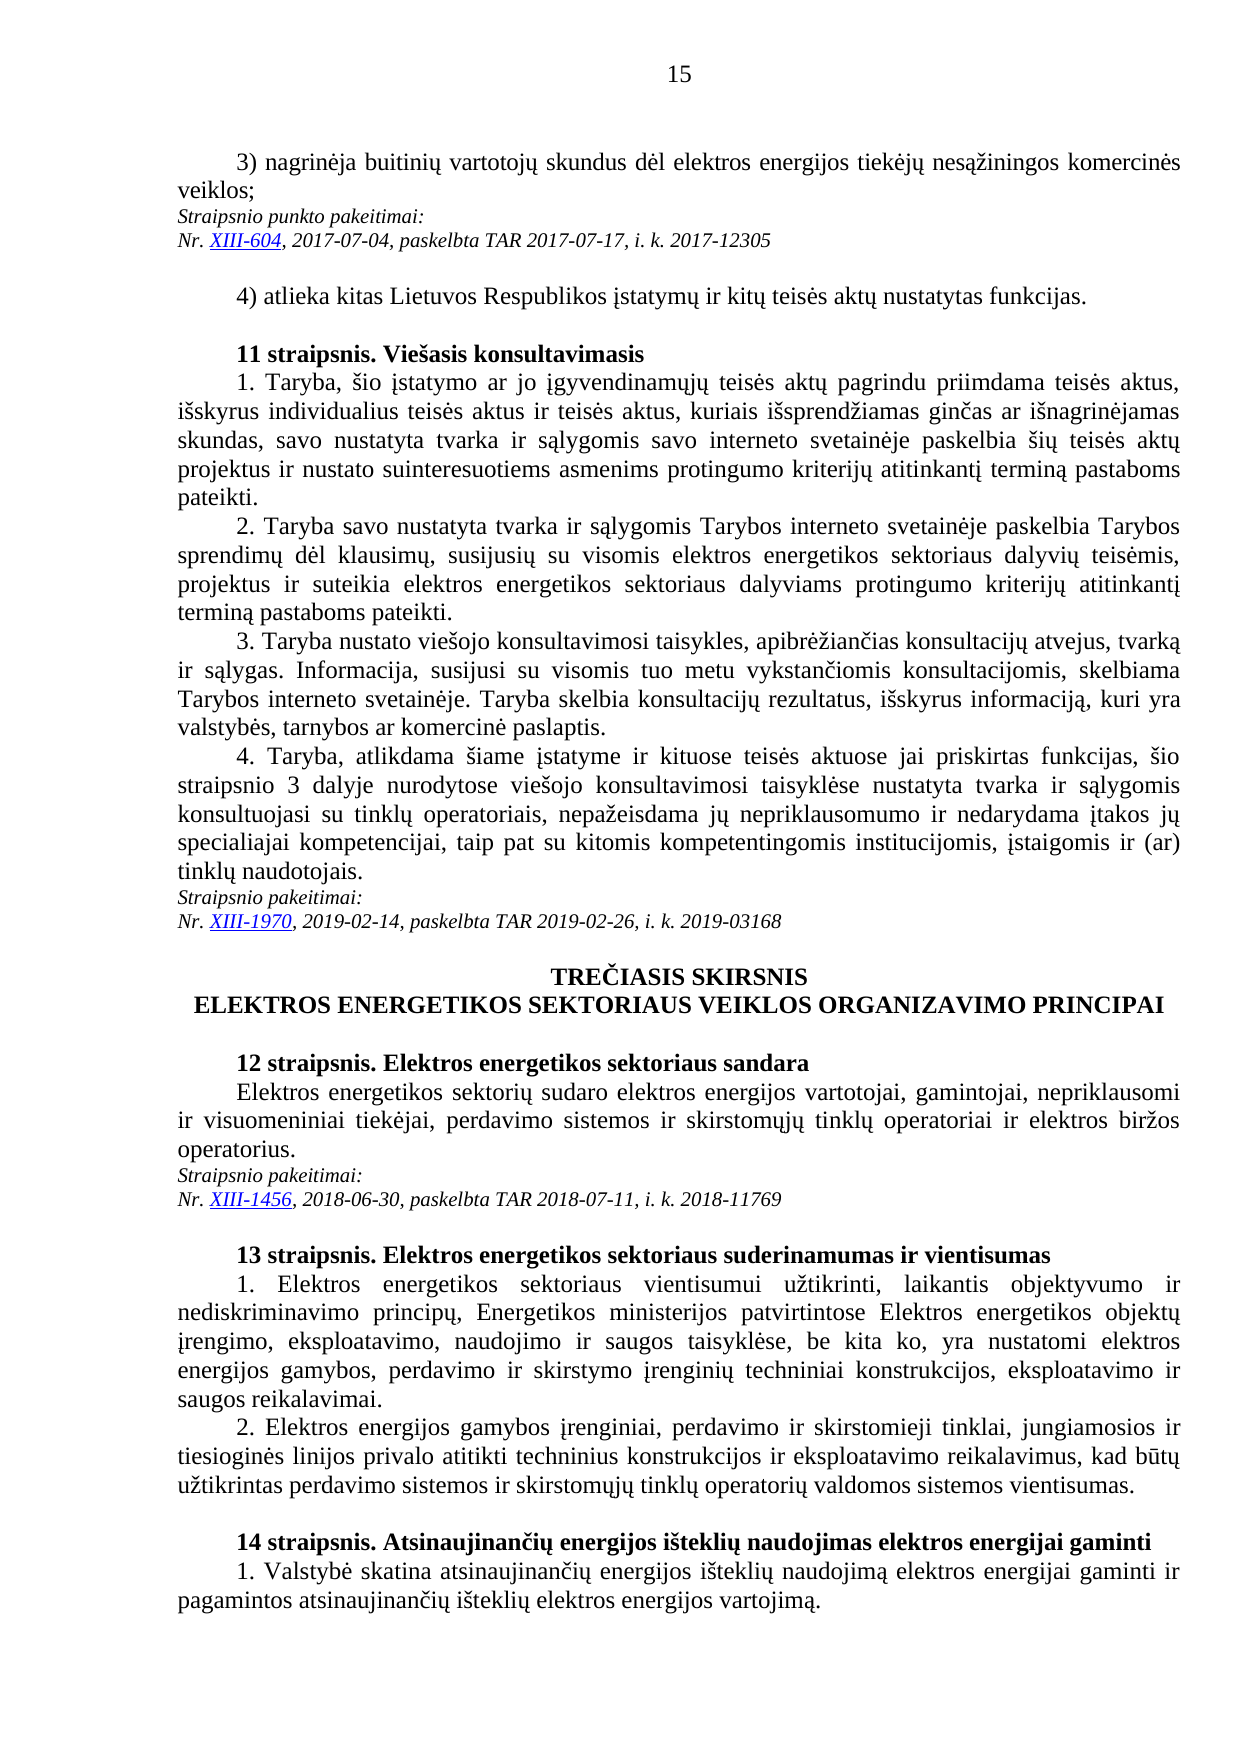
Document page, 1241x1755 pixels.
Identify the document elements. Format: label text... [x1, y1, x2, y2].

text Straipsnio punkto pakeitimai: [177, 204, 1181, 228]
text Straipsnio pakeitimai: [177, 885, 1181, 909]
text Nr. XIII-1456, 2018-06-30, paskelbta TAR 2018-07-11, i. k. 2018-11769 [177, 1187, 1181, 1211]
text 2. Elektros energijos gamybos įrenginiai, perdavimo ir skirstomieji tinklai, jungiamosios ir tiesioginės linijos privalo atitikti techninius konstrukcijos ir eksploatavimo reikalavimus, kad būtų užtikrintas perdavimo sistemos ir skirstomųjų tinklų operatorių valdomos sistemos vientisumas. [177, 1412, 1181, 1499]
text 4. Taryba, atlikdama šiame įstatyme ir kituose teisės aktuose jai priskirtas funkcijas, šio straipsnio 3 dalyje nurodytose viešojo konsultavimosi taisyklėse nustatyta tvarka ir sąlygomis konsultuojasi su tinklų operatoriais, nepažeisdama jų nepriklausomumo ir nedarydama įtakos jų specialiajai kompetencijai, taip pat su kitomis kompetentingomis institucijomis, įstaigomis ir (ar) tinklų naudotojais. [177, 741, 1181, 885]
text Nr. XIII-604, 2017-07-04, paskelbta TAR 2017-07-17, i. k. 2017-12305 [177, 228, 1181, 252]
text Elektros energetikos sektorių sudaro elektros energijos vartotojai, gamintojai, nepriklausomi ir visuomeniniai tiekėjai, perdavimo sistemos ir skirstomųjų tinklų operatoriai ir elektros biržos operatorius. [177, 1077, 1181, 1163]
text 12 straipsnis. Elektros energetikos sektoriaus sandara [177, 1048, 1181, 1077]
text 2. Taryba savo nustatyta tvarka ir sąlygomis Tarybos interneto svetainėje paskelbia Tarybos sprendimų dėl klausimų, susijusių su visomis elektros energetikos sektoriaus dalyvių teisėmis, projektus ir suteikia elektros energetikos sektoriaus dalyviams protingumo kriterijų atitinkantį terminą pastaboms pateikti. [177, 511, 1181, 626]
text 4) atlieka kitas Lietuvos Respublikos įstatymų ir kitų teisės aktų nustatytas funkcijas. [177, 281, 1181, 310]
text TREČIASIS SKIRSNIS [177, 962, 1181, 991]
text 3) nagrinėja buitinių vartotojų skundus dėl elektros energijos tiekėjų nesąžiningos komercinės veiklos; [177, 147, 1181, 204]
text 11 straipsnis. Viešasis konsultavimasis [177, 339, 1181, 367]
text 3. Taryba nustato viešojo konsultavimosi taisykles, apibrėžiančias konsultacijų atvejus, tvarką ir sąlygas. Informacija, susijusi su visomis tuo metu vykstančiomis konsultacijomis, skelbiama Tarybos interneto svetainėje. Taryba skelbia konsultacijų rezultatus, išskyrus informaciją, kuri yra valstybės, tarnybos ar komercinė paslaptis. [177, 626, 1181, 741]
text 1. Elektros energetikos sektoriaus vientisumui užtikrinti, laikantis objektyvumo ir nediskriminavimo principų, Energetikos ministerijos patvirtintose Elektros energetikos objektų įrengimo, eksploatavimo, naudojimo ir saugos taisyklėse, be kita ko, yra nustatomi elektros energijos gamybos, perdavimo ir skirstymo įrenginių techniniai konstrukcijos, eksploatavimo ir saugos reikalavimai. [177, 1269, 1181, 1412]
text Straipsnio pakeitimai: [177, 1163, 1181, 1187]
text 1. Valstybė skatina atsinaujinančių energijos išteklių naudojimą elektros energijai gaminti ir pagamintos atsinaujinančių išteklių elektros energijos vartojimą. [177, 1556, 1181, 1614]
text 14 straipsnis. Atsinaujinančių energijos išteklių naudojimas elektros energijai gaminti [236, 1527, 1181, 1556]
text Nr. XIII-1970, 2019-02-14, paskelbta TAR 2019-02-26, i. k. 2019-03168 [177, 909, 1181, 933]
text ELEKTROS ENERGETIKOS SEKTORIAUS VEIKLOS ORGANIZAVIMO PRINCIPAI [177, 991, 1181, 1019]
text 1. Taryba, šio įstatymo ar jo įgyvendinamųjų teisės aktų pagrindu priimdama teisės aktus, išskyrus individualius teisės aktus ir teisės aktus, kuriais išsprendžiamas ginčas ar išnagrinėjamas skundas, savo nustatyta tvarka ir sąlygomis savo interneto svetainėje paskelbia šių teisės aktų projektus ir nustato suinteresuotiems asmenims protingumo kriterijų atitinkantį terminą pastaboms pateikti. [177, 367, 1181, 511]
text 13 straipsnis. Elektros energetikos sektoriaus suderinamumas ir vientisumas [177, 1240, 1181, 1269]
